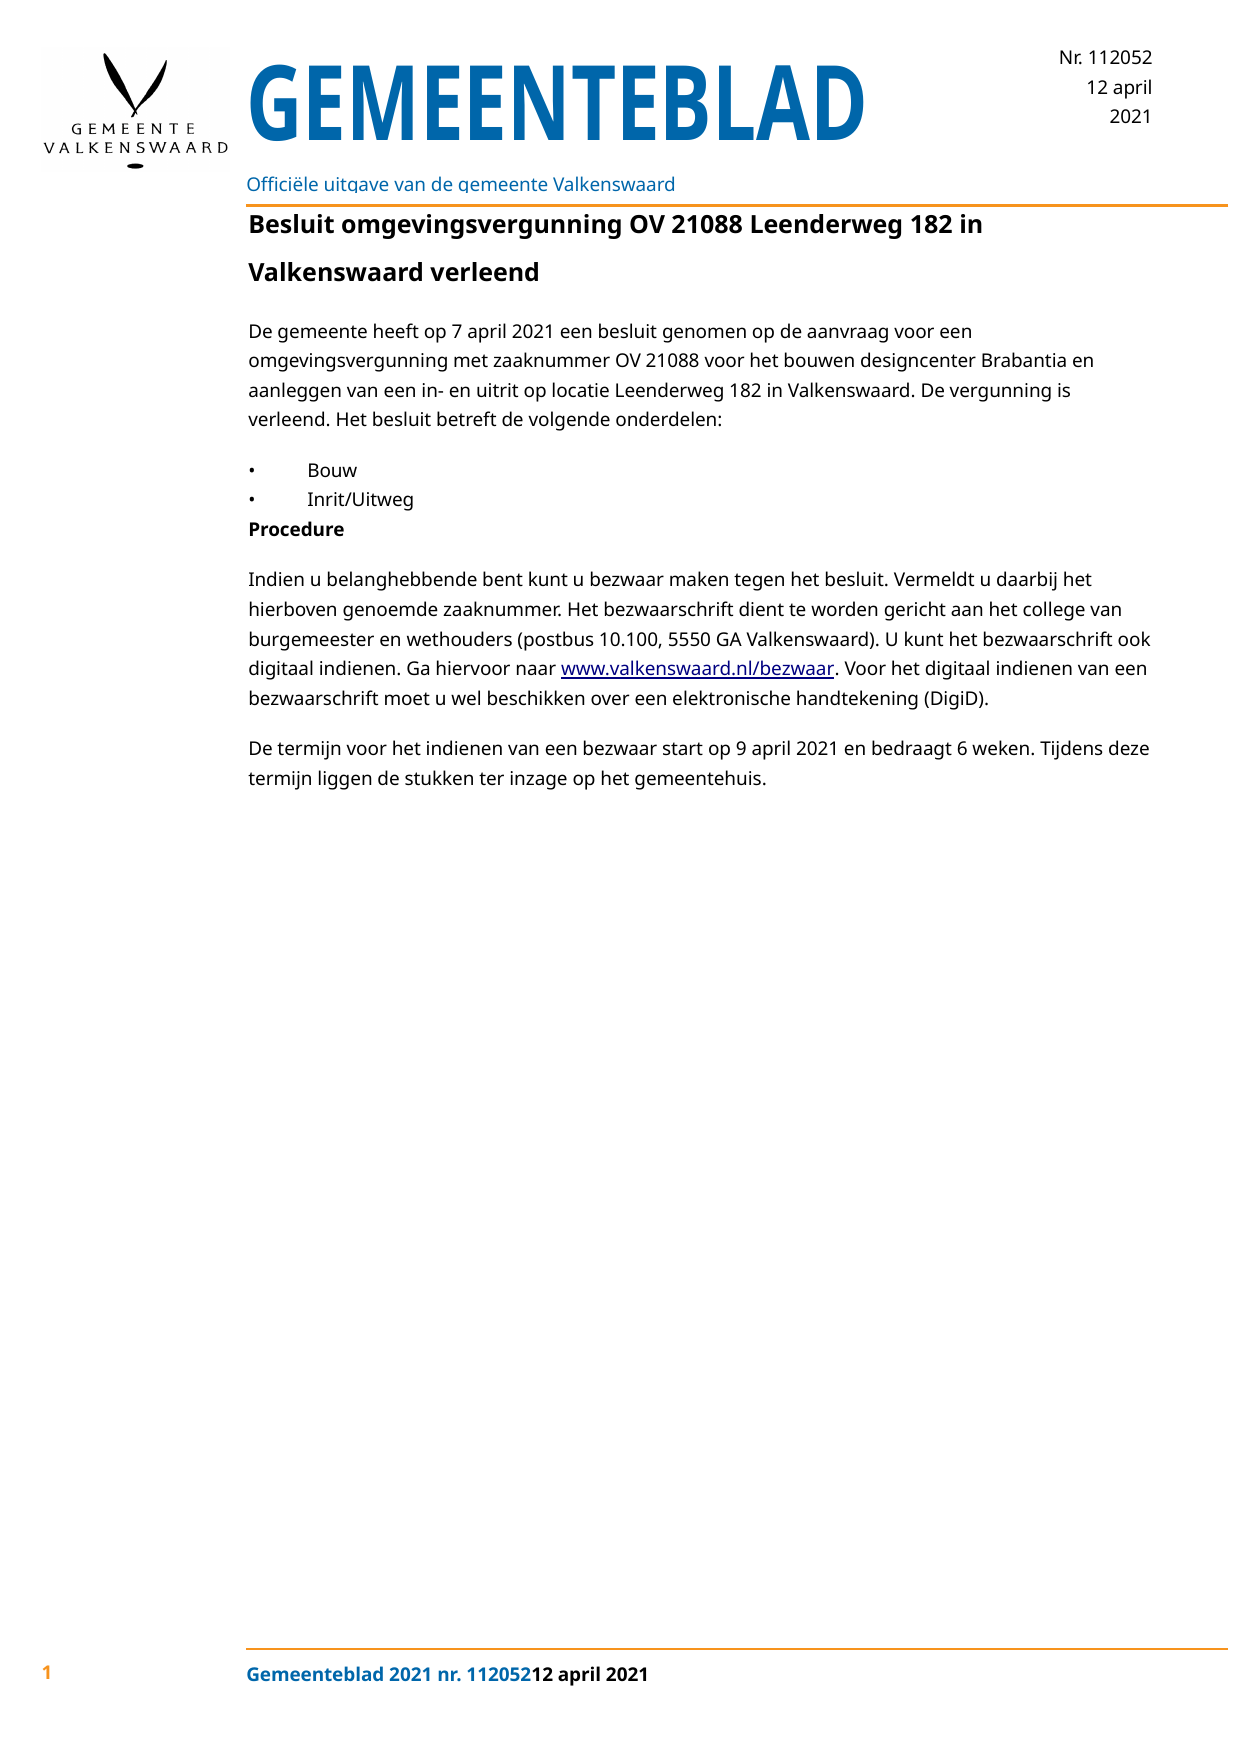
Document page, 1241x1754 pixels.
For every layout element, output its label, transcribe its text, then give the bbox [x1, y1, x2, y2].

list Bouw [248, 457, 1152, 483]
text De gemeente heeft op 7 april 2021 een besluit genomen op de aanvraag voor een omgevingsvergunning met zaaknummer OV 21088 voor het bouwen designcenter Brabantia en aanleggen van een in- en uitrit op locatie Leenderweg 182 in Valkenswaard. De vergunning is verleend. Het besluit betreft de volgende onderdelen: [248, 318, 1152, 432]
text Indien u belanghebbende bent kunt u bezwaar maken tegen het besluit. Vermeldt u daarbij het hierboven genoemde zaaknummer. Het bezwaarschrift dient te worden gericht aan het college van burgemeester en wethouders (postbus 10.100, 5550 GA Valkenswaard). U kunt het bezwaarschrift ook digitaal indienen. Ga hiervoor naar www.valkenswaard.nl/bezwaar. Voor het digitaal indienen van een bezwaarschrift moet u wel beschikken over een elektronische handtekening (DigiD). [248, 567, 1152, 711]
text De termijn voor het indienen van een bezwaar start op 9 april 2021 en bedraagt 6 weken. Tijdens deze termijn liggen de stukken ter inzage op het gemeentehuis. [248, 735, 1152, 791]
list Inrit/Uitweg [248, 487, 1152, 512]
text Procedure [248, 516, 1152, 542]
text Besluit omgevingsvergunning OV 21088 Leenderweg 182 in Valkenswaard verleend [248, 207, 1152, 288]
picture [41, 47, 231, 172]
